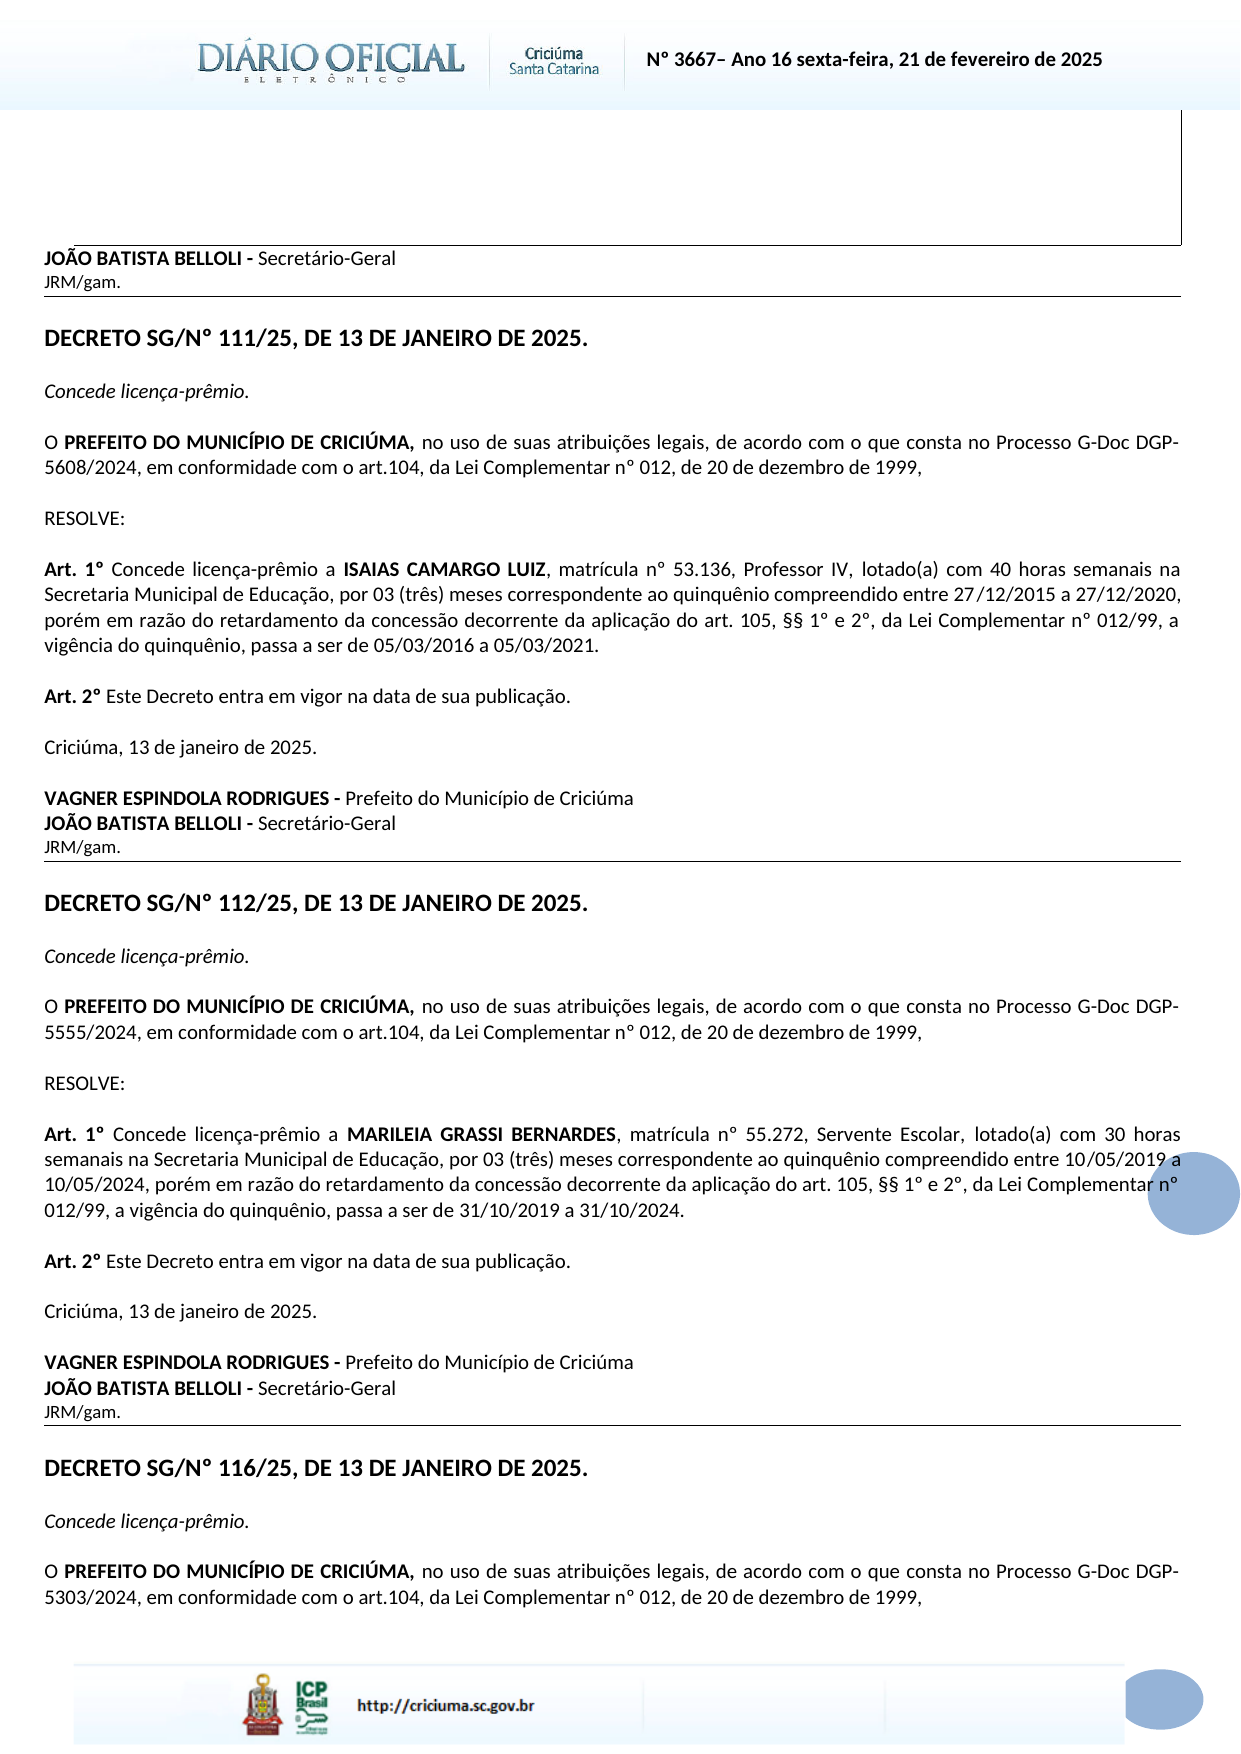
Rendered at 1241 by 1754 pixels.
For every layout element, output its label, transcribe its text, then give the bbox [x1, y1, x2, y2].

text Art. 1º Concede licença-prêmio a ISAIAS CAMARGO LUIZ, matrícula nº 53.136, Professor IV, lotado(a) com 40 horas semanais na Secretaria Municipal de Educação, por 03 (três) meses correspondente ao quinquênio compreendido entre 27/12/2015 a 27/12/2020, porém em razão do retardamento da concessão decorrente da aplicação do art. 105, §§ 1º e 2º, da Lei Complementar nº 012/99, a vigência do quinquênio, passa a ser de 05/03/2016 a 05/03/2021. [44, 556, 1181, 658]
text Concede licença-prêmio. [44, 378, 1181, 403]
text Concede licença-prêmio. [44, 1508, 1181, 1533]
text O PREFEITO DO MUNICÍPIO DE CRICIÚMA, no uso de suas atribuições legais, de acordo com o que consta no Processo G-Doc DGP-5555/2024, em conformidade com o art.104, da Lei Complementar nº 012, de 20 de dezembro de 1999, [44, 994, 1181, 1044]
text Art. 2º Este Decreto entra em vigor na data de sua publicação. [44, 1248, 1181, 1273]
text JOÃO BATISTA BELLOLI - Secretário-Geral [44, 245, 1181, 271]
text O PREFEITO DO MUNICÍPIO DE CRICIÚMA, no uso de suas atribuições legais, de acordo com o que consta no Processo G-Doc DGP-5608/2024, em conformidade com o art.104, da Lei Complementar nº 012, de 20 de dezembro de 1999, [44, 429, 1181, 480]
text VAGNER ESPINDOLA RODRIGUES - Prefeito do Município de Criciúma [44, 785, 1181, 810]
text JOÃO BATISTA BELLOLI - Secretário-Geral [44, 810, 1181, 836]
text Art. 1º Concede licença-prêmio a MARILEIA GRASSI BERNARDES, matrícula nº 55.272, Servente Escolar, lotado(a) com 30 horas semanais na Secretaria Municipal de Educação, por 03 (três) meses correspondente ao quinquênio compreendido entre 10/05/2019 a 10/05/2024, porém em razão do retardamento da concessão decorrente da aplicação do art. 105, §§ 1º e 2º, da Lei Complementar nº 012/99, a vigência do quinquênio, passa a ser de 31/10/2019 a 31/10/2024. [44, 1121, 1181, 1222]
text JRM/gam. [44, 271, 1181, 296]
text Criciúma, 13 de janeiro de 2025. [44, 1299, 1181, 1324]
text JRM/gam. [44, 1400, 1181, 1425]
text DECRETO SG/Nº 112/25, DE 13 DE JANEIRO DE 2025. [44, 887, 1181, 917]
text RESOLVE: [44, 1070, 1181, 1095]
text Criciúma, 13 de janeiro de 2025. [44, 734, 1181, 759]
text JOÃO BATISTA BELLOLI - Secretário-Geral [44, 1375, 1181, 1400]
text VAGNER ESPINDOLA RODRIGUES - Prefeito do Município de Criciúma [44, 1349, 1181, 1375]
text RESOLVE: [44, 505, 1181, 531]
text DECRETO SG/Nº 116/25, DE 13 DE JANEIRO DE 2025. [44, 1452, 1181, 1482]
text Concede licença-prêmio. [44, 943, 1181, 968]
text DECRETO SG/Nº 111/25, DE 13 DE JANEIRO DE 2025. [44, 322, 1181, 353]
text Art. 2º Este Decreto entra em vigor na data de sua publicação. [44, 683, 1181, 708]
text JRM/gam. [44, 836, 1181, 861]
text O PREFEITO DO MUNICÍPIO DE CRICIÚMA, no uso de suas atribuições legais, de acordo com o que consta no Processo G-Doc DGP-5303/2024, em conformidade com o art.104, da Lei Complementar nº 012, de 20 de dezembro de 1999, [44, 1559, 1181, 1609]
